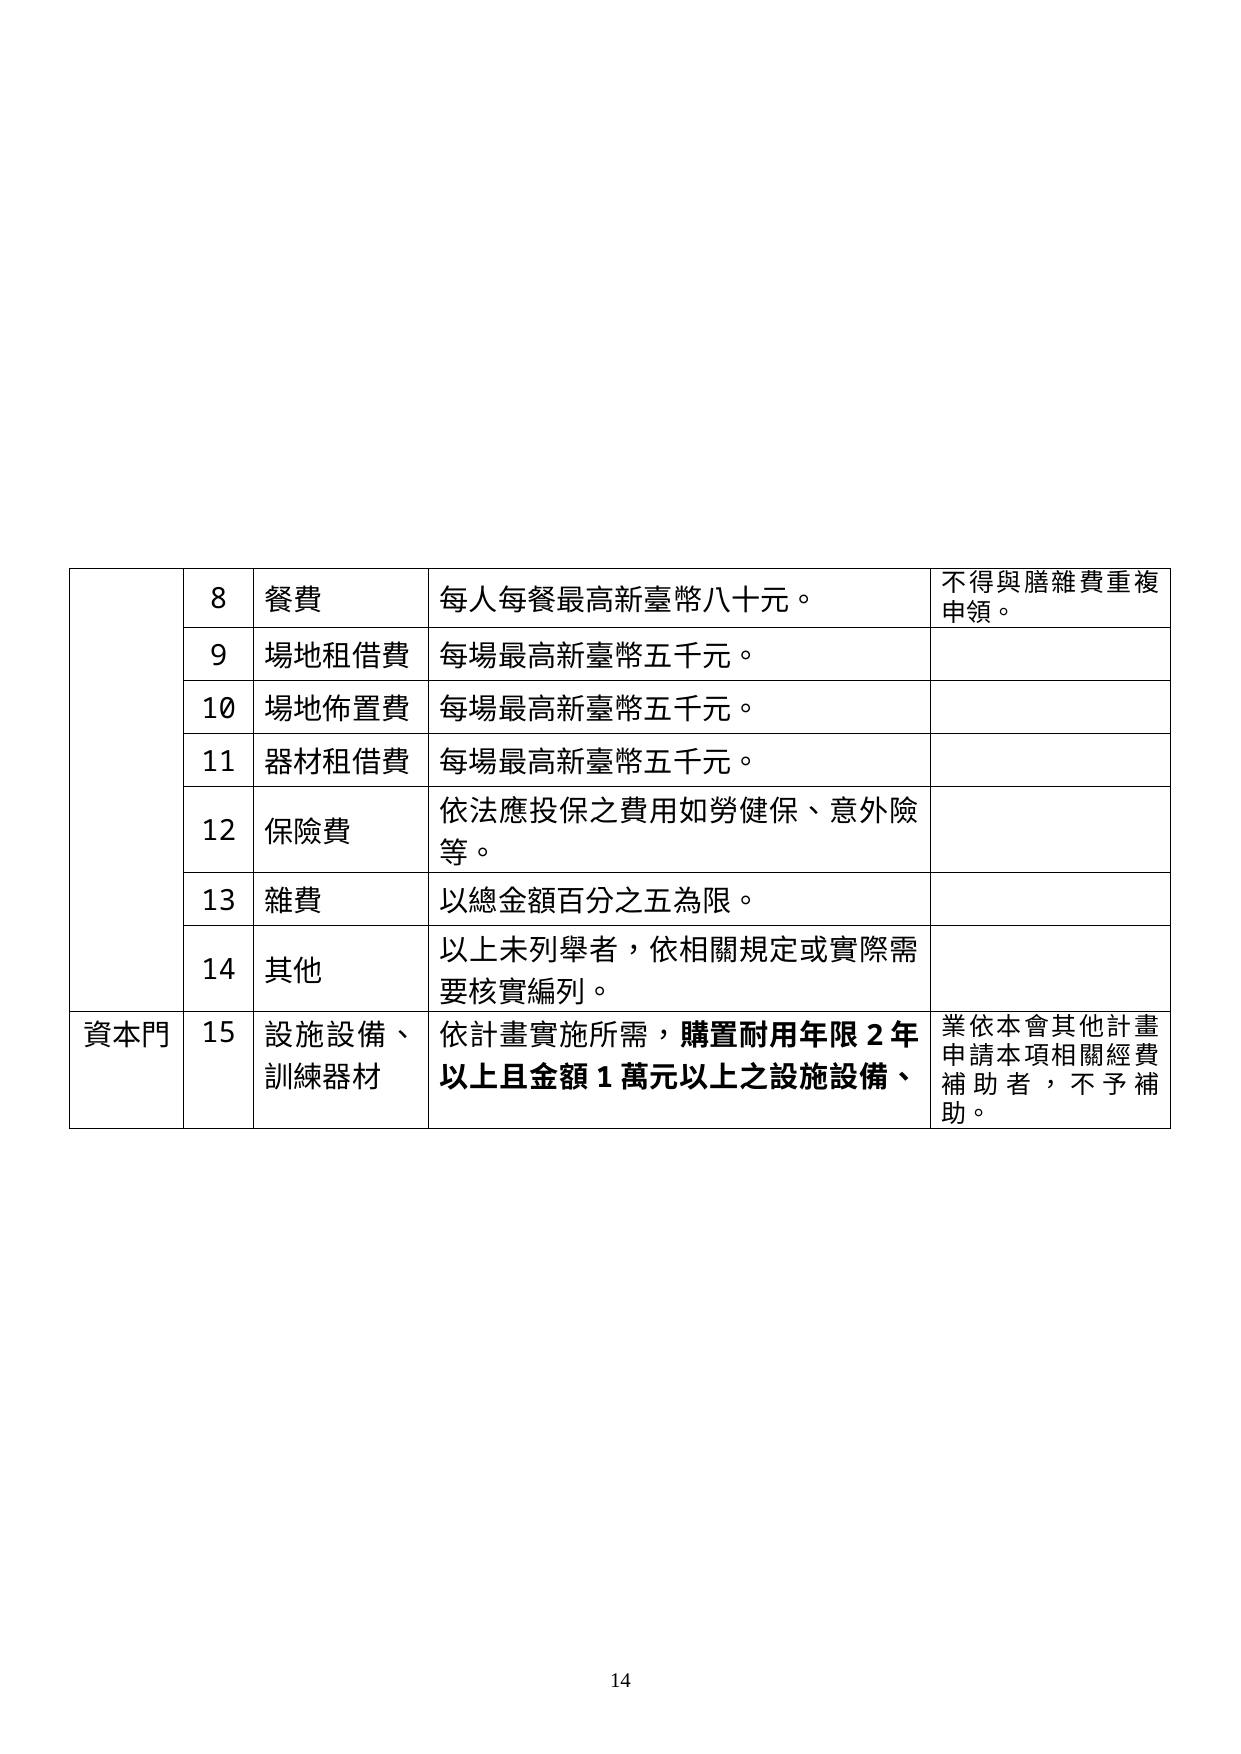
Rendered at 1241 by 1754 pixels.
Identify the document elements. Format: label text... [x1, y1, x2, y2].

table_cell 依計畫實施所需，購置耐用年限2年以上且金額1萬元以上之設施設備、 [429, 1012, 930, 1128]
table_cell 15 [184, 1012, 253, 1128]
table_cell [931, 787, 1170, 872]
table_cell 14 [184, 926, 253, 1011]
table_cell 13 [184, 873, 253, 925]
table_cell 其他 [254, 926, 428, 1011]
table_cell 以總金額百分之五為限。 [429, 873, 930, 925]
table_cell 11 [184, 734, 253, 786]
table_cell [931, 681, 1170, 733]
table_cell 每場最高新臺幣五千元。 [429, 681, 930, 733]
table_cell 以上未列舉者，依相關規定或實際需要核實編列。 [429, 926, 930, 1011]
table_cell 資本門 [70, 1012, 183, 1128]
table_cell [70, 569, 183, 1011]
table_cell 保險費 [254, 787, 428, 872]
table_cell 業依本會其他計畫申請本項相關經費補助者，不予補助。 [931, 1012, 1170, 1128]
table_cell 8 [184, 569, 253, 627]
table_cell 9 [184, 628, 253, 680]
table_cell 場地佈置費 [254, 681, 428, 733]
table_cell 不得與膳雜費重複申領。 [931, 569, 1170, 627]
table_cell [931, 734, 1170, 786]
table_cell [931, 873, 1170, 925]
table_cell 器材租借費 [254, 734, 428, 786]
table_cell 雜費 [254, 873, 428, 925]
table_cell 餐費 [254, 569, 428, 627]
table_cell [931, 628, 1170, 680]
table_cell 每人每餐最高新臺幣八十元。 [429, 569, 930, 627]
table_cell 12 [184, 787, 253, 872]
table_cell [931, 926, 1170, 1011]
table_cell 依法應投保之費用如勞健保、意外險等。 [429, 787, 930, 872]
table_cell 設施設備、訓練器材 [254, 1012, 428, 1128]
table_cell 每場最高新臺幣五千元。 [429, 734, 930, 786]
table_cell 10 [184, 681, 253, 733]
table_cell 場地租借費 [254, 628, 428, 680]
table_cell 每場最高新臺幣五千元。 [429, 628, 930, 680]
